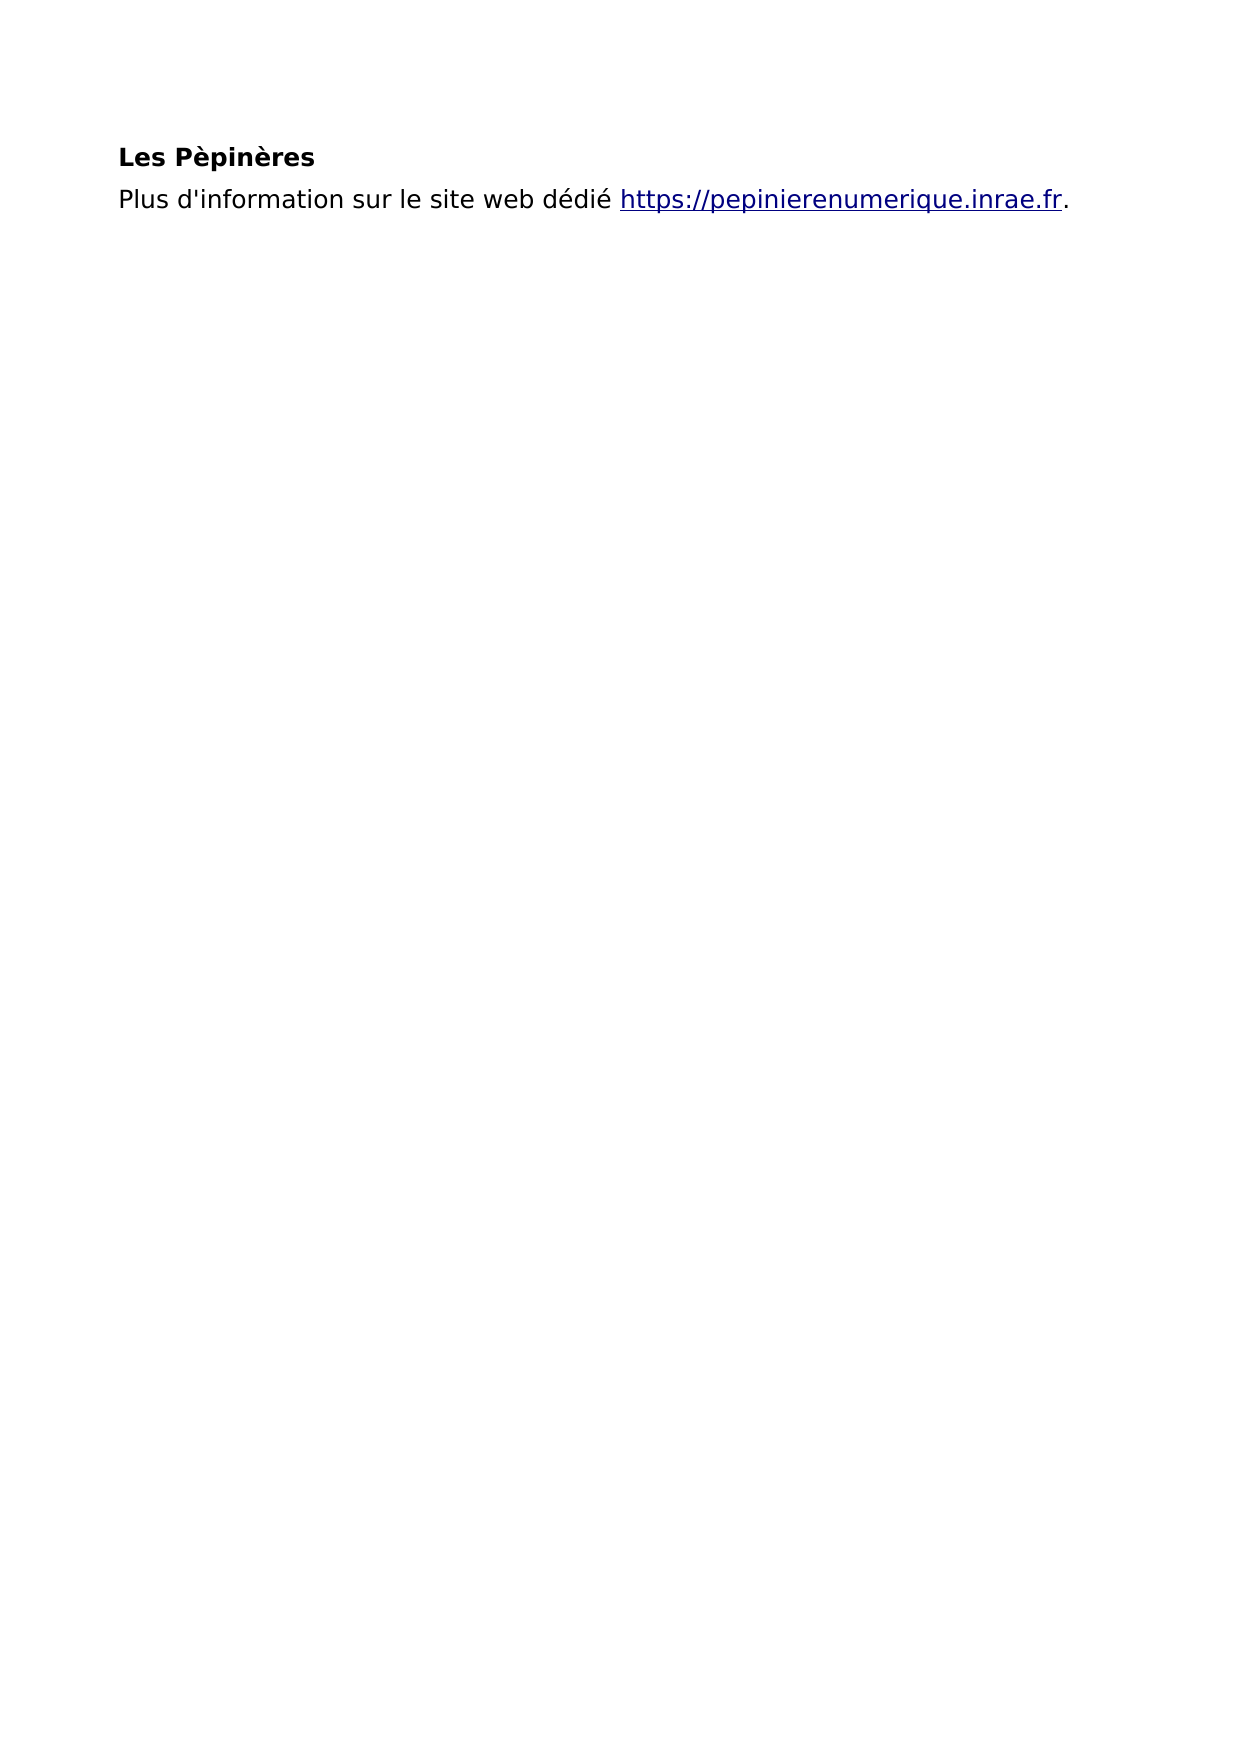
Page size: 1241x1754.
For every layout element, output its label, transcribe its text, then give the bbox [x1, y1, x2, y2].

subtitle Les Pèpinères [118, 143, 1122, 172]
text Plus d'information sur le site web dédié https://pepinierenumerique.inrae.fr. [118, 185, 1122, 214]
